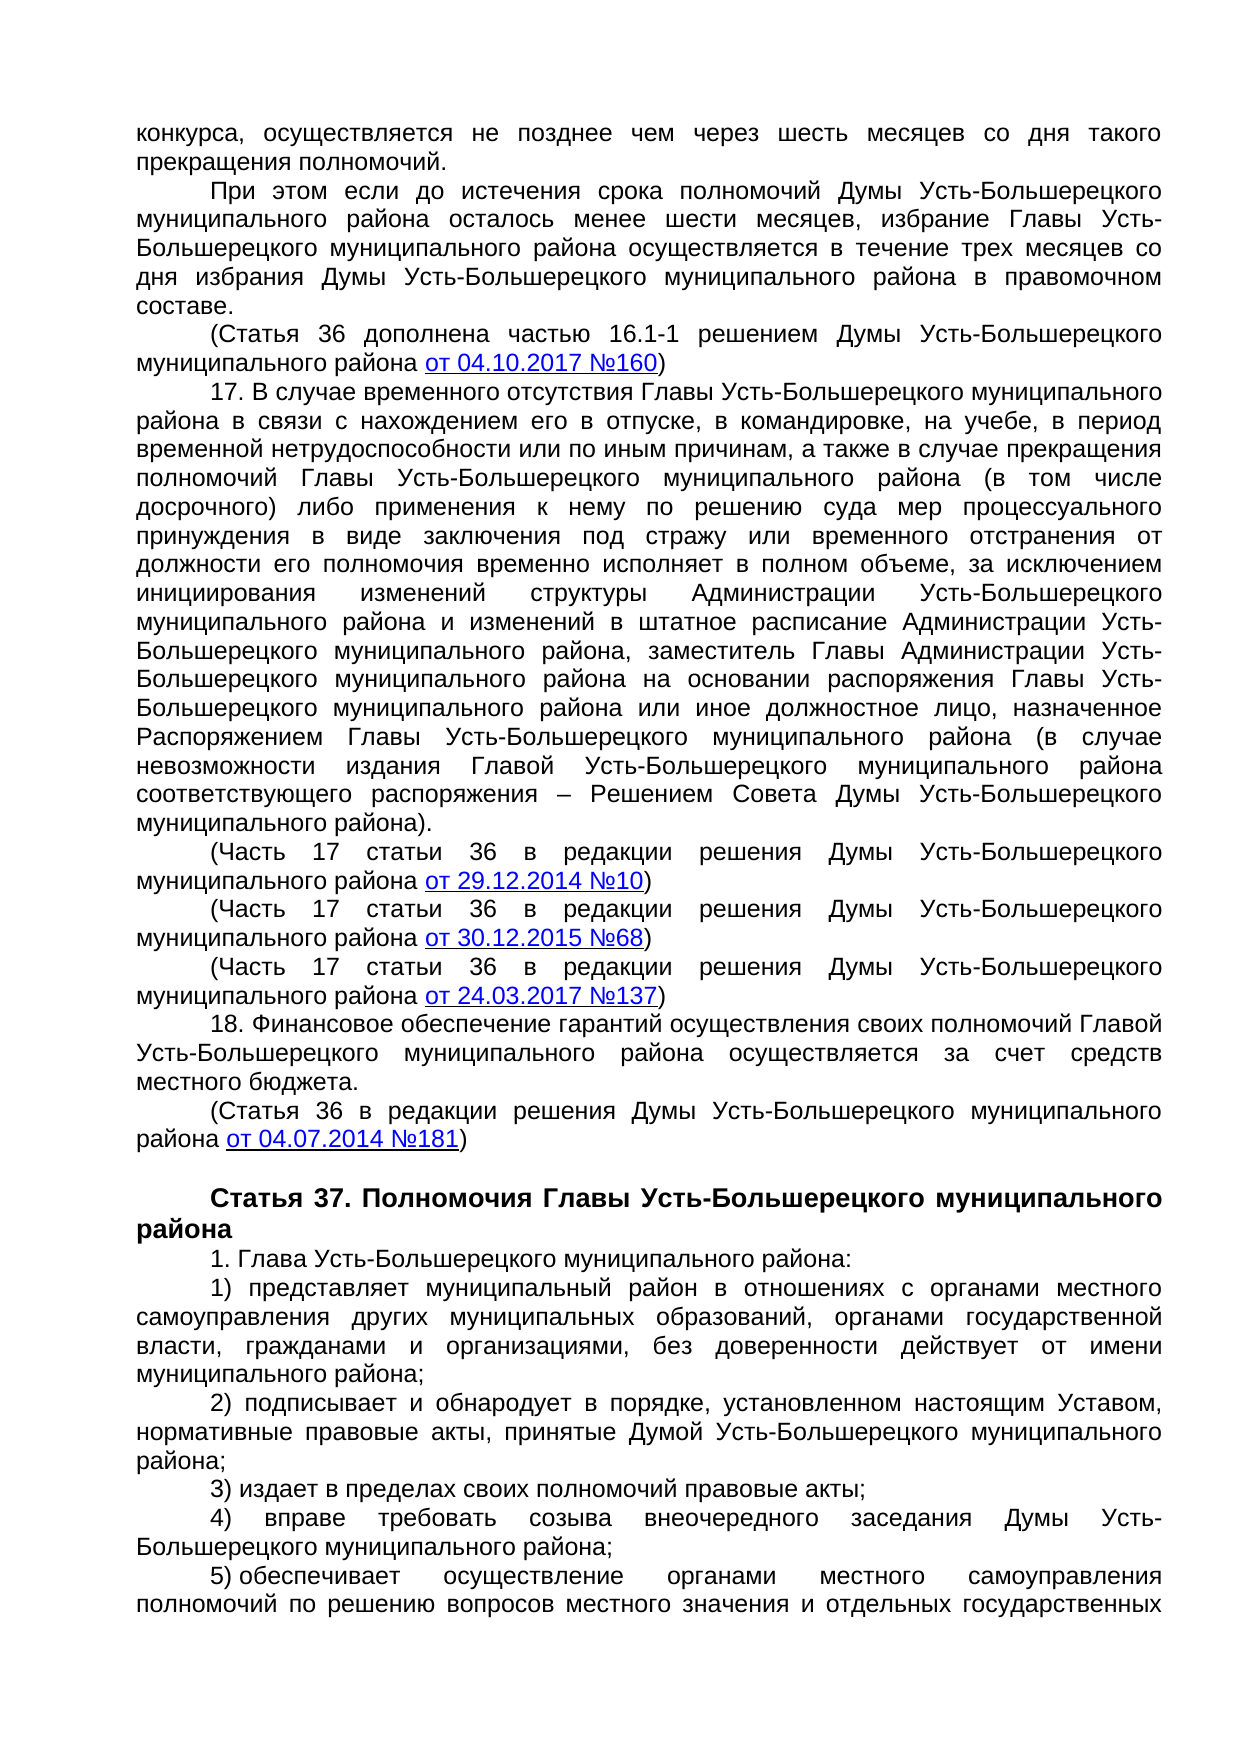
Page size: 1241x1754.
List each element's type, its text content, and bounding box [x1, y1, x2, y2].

text (Статья 36 в редакции решения Думы Усть-Большерецкого муниципального района от 04.07.2014 №181) [136, 1096, 1163, 1153]
text (Часть 17 статьи 36 в редакции решения Думы Усть-Большерецкого муниципального района от 29.12.2014 №10) [136, 837, 1163, 894]
text 17. В случае временного отсутствия Главы Усть-Большерецкого муниципального района в связи с нахождением его в отпуске, в командировке, на учебе, в период временной нетрудоспособности или по иным причинам, а также в случае прекращения полномочий Главы Усть-Большерецкого муниципального района (в том числе досрочного) либо применения к нему по решению суда мер процессуального принуждения в виде заключения под стражу или временного отстранения от должности его полномочия временно исполняет в полном объеме, за исключением инициирования изменений структуры Администрации Усть-Большерецкого муниципального района и изменений в штатное расписание Администрации Усть-Большерецкого муниципального района, заместитель Главы Администрации Усть-Большерецкого муниципального района на основании распоряжения Главы Усть-Большерецкого муниципального района или иное должностное лицо, назначенное Распоряжением Главы Усть-Большерецкого муниципального района (в случае невозможности издания Главой Усть-Большерецкого муниципального района соответствующего распоряжения – Решением Совета Думы Усть-Большерецкого муниципального района). [136, 377, 1163, 837]
text (Статья 36 дополнена частью 16.1-1 решением Думы Усть-Большерецкого муниципального района от 04.10.2017 №160) [136, 319, 1163, 377]
text конкурса, осуществляется не позднее чем через шесть месяцев со дня такого прекращения полномочий. [136, 118, 1163, 176]
text 4) вправе требовать созыва внеочередного заседания Думы Усть-Большерецкого муниципального района; [136, 1503, 1163, 1561]
text Статья 37. Полномочия Главы Усть-Большерецкого муниципального района [136, 1182, 1163, 1244]
text (Часть 17 статьи 36 в редакции решения Думы Усть-Большерецкого муниципального района от 30.12.2015 №68) [136, 894, 1163, 952]
text (Часть 17 статьи 36 в редакции решения Думы Усть-Большерецкого муниципального района от 24.03.2017 №137) [136, 952, 1163, 1009]
text 1. Глава Усть-Большерецкого муниципального района: [136, 1244, 1163, 1273]
text 5) обеспечивает осуществление органами местного самоуправления полномочий по решению вопросов местного значения и отдельных государственных [136, 1561, 1163, 1618]
text При этом если до истечения срока полномочий Думы Усть-Большерецкого муниципального района осталось менее шести месяцев, избрание Главы Усть-Большерецкого муниципального района осуществляется в течение трех месяцев со дня избрания Думы Усть-Большерецкого муниципального района в правомочном составе. [136, 176, 1163, 319]
text 18. Финансовое обеспечение гарантий осуществления своих полномочий Главой Усть-Большерецкого муниципального района осуществляется за счет средств местного бюджета. [136, 1009, 1163, 1096]
text 1) представляет муниципальный район в отношениях с органами местного самоуправления других муниципальных образований, органами государственной власти, гражданами и организациями, без доверенности действует от имени муниципального района; [136, 1273, 1163, 1388]
text 2) подписывает и обнародует в порядке, установленном настоящим Уставом, нормативные правовые акты, принятые Думой Усть-Большерецкого муниципального района; [136, 1388, 1163, 1474]
text 3) издает в пределах своих полномочий правовые акты; [136, 1474, 1163, 1503]
